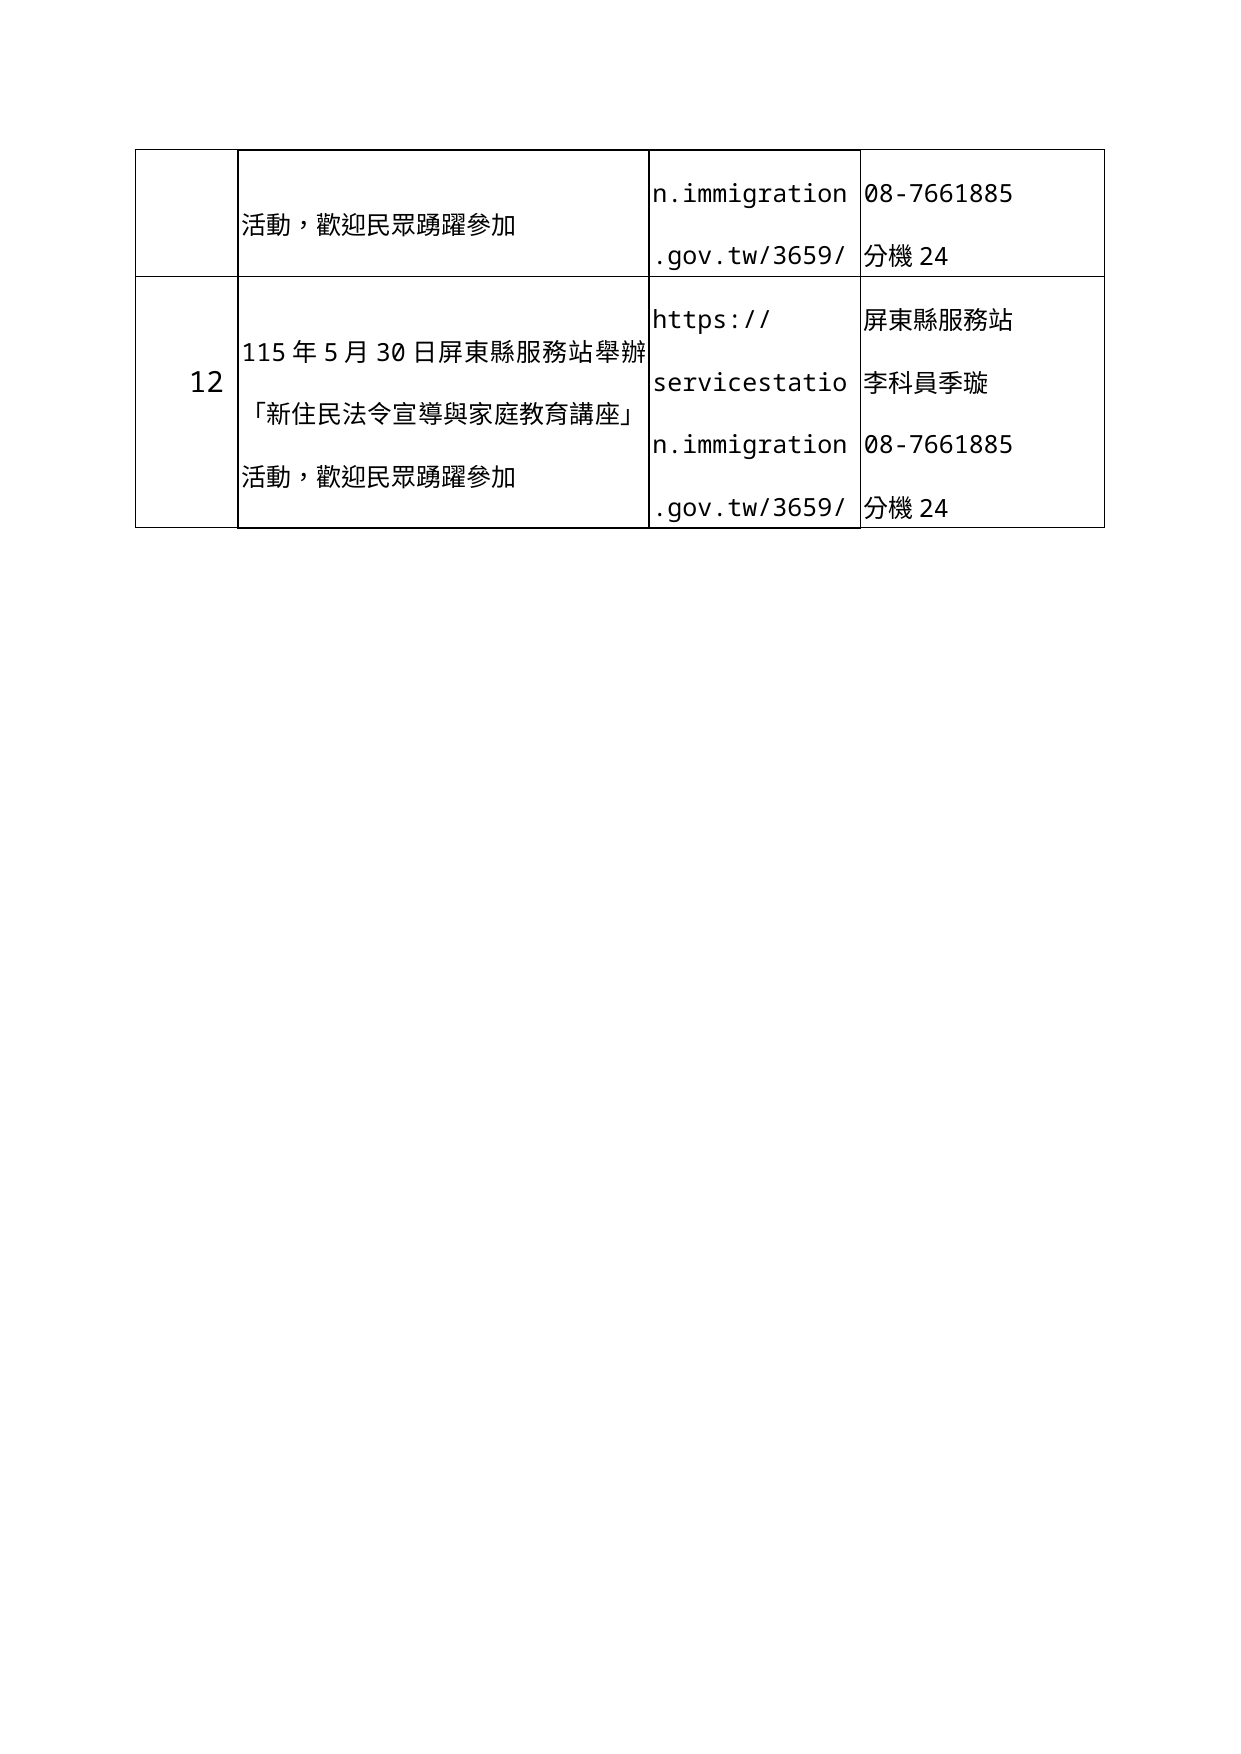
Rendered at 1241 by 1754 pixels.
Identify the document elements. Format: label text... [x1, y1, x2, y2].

table_cell [136, 150, 237, 276]
table_cell n.immigration.gov.tw/3659/ [650, 151, 860, 276]
table_cell 活動，歡迎民眾踴躍參加 [239, 151, 648, 276]
table_cell https://servicestation.immigration.gov.tw/3659/ [650, 277, 860, 527]
table_cell 115年5月30日屏東縣服務站舉辦「新住民法令宣導與家庭教育講座」活動，歡迎民眾踴躍參加 [239, 277, 648, 527]
table_cell 08-7661885 分機24 [861, 150, 1104, 276]
table_cell 屏東縣服務站 李科員季璇 08-7661885 分機24 [861, 277, 1104, 527]
table_cell [136, 277, 237, 527]
